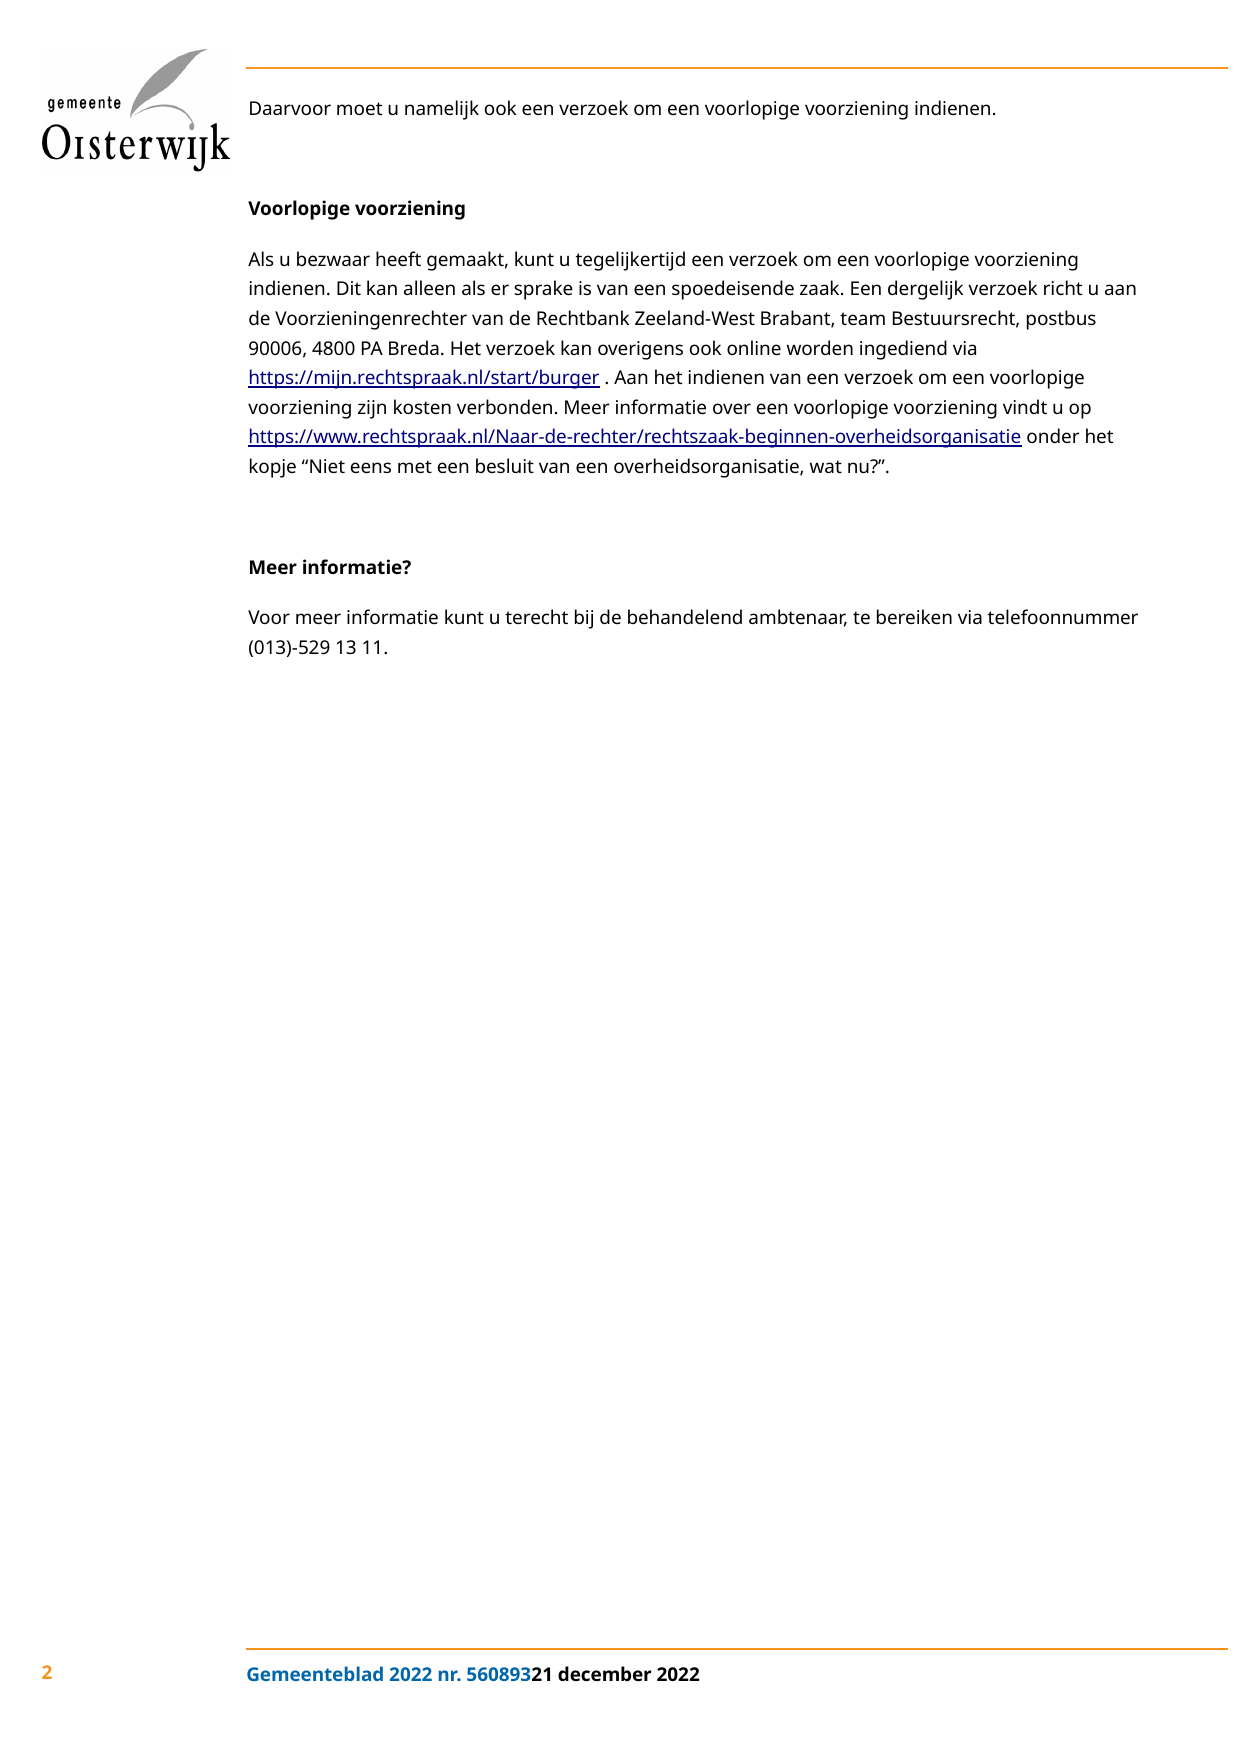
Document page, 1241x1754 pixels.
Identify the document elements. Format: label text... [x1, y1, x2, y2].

text Meer informatie? [248, 554, 1152, 580]
text Daarvoor moet u namelijk ook een verzoek om een voorlopige voorziening indienen. [248, 95, 1152, 121]
text Als u bezwaar heeft gemaakt, kunt u tegelijkertijd een verzoek om een voorlopige voorziening indienen. Dit kan alleen als er sprake is van een spoedeisende zaak. Een dergelijk verzoek richt u aan de Voorzieningenrechter van de Rechtbank Zeeland-West Brabant, team Bestuursrecht, postbus 90006, 4800 PA Breda. Het verzoek kan overigens ook online worden ingediend via https://mijn.rechtspraak.nl/start/burger . Aan het indienen van een verzoek om een voorlopige voorziening zijn kosten verbonden. Meer informatie over een voorlopige voorziening vindt u op https://www.rechtspraak.nl/Naar-de-rechter/rechtszaak-beginnen-overheidsorganisatie onder het kopje “Niet eens met een besluit van een overheidsorganisatie, wat nu?”. [248, 246, 1152, 479]
picture [41, 47, 231, 172]
text Voor meer informatie kunt u terecht bij de behandelend ambtenaar, te bereiken via telefoonnummer (013)-529 13 11. [248, 604, 1152, 660]
text Voorlopige voorziening [248, 196, 1152, 221]
